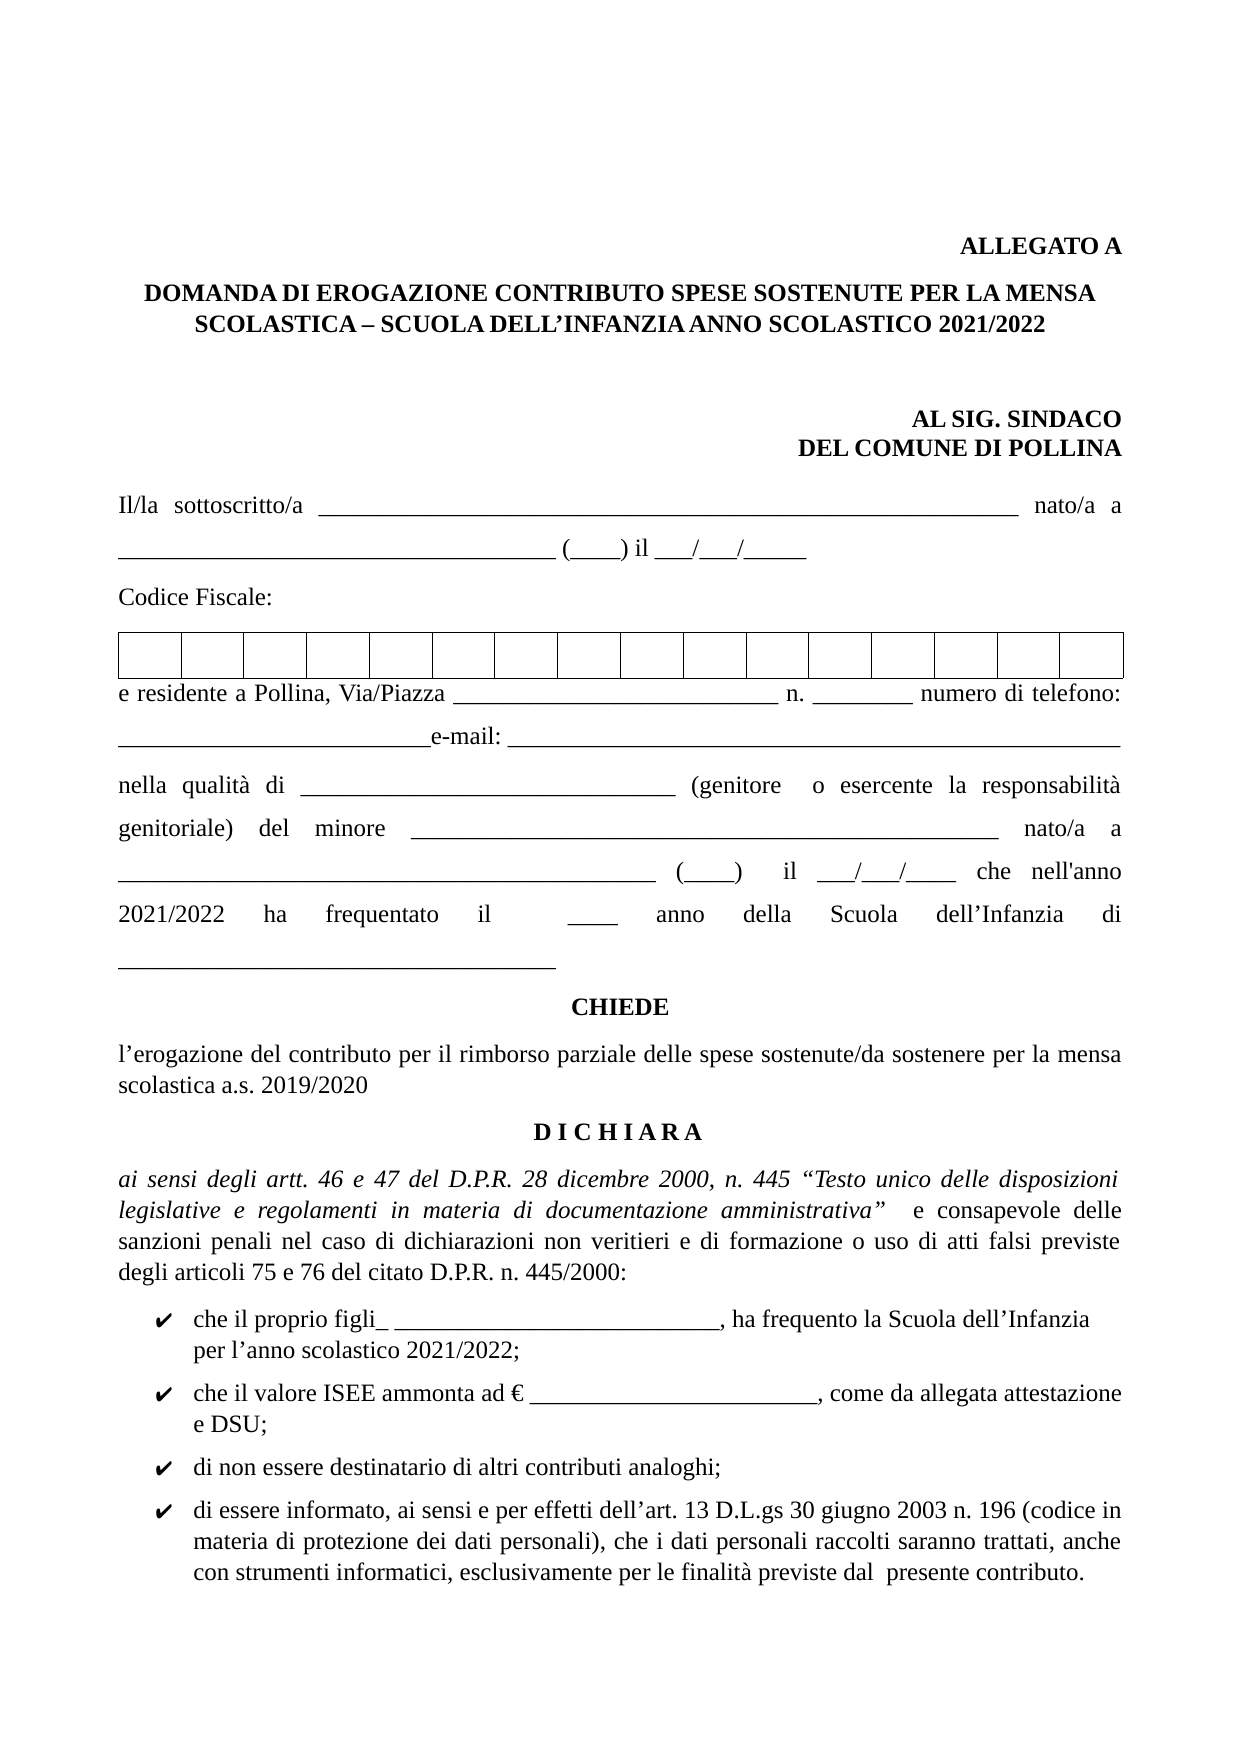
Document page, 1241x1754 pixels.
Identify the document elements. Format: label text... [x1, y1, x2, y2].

table_header [684, 633, 746, 678]
table_header [433, 633, 494, 678]
table_cell [457, 193, 789, 231]
text D I C H I A R A [118, 1117, 1122, 1146]
table_header [998, 633, 1059, 678]
text del comune di pollina [59, 433, 1122, 462]
table_header [558, 633, 620, 678]
table_header [809, 633, 871, 678]
text al sig. sindaco [59, 404, 1122, 433]
table_header [621, 633, 683, 678]
table_header [370, 633, 432, 678]
list di essere informato, ai sensi e per effetti dell’art. 13 D.L.gs 30 giugno 2003 n. 196 (codice in materia di protezione dei dati personali), che i dati personali raccolti saranno trattati, anche con strumenti informatici, esclusivamente per le finalità previste dal presente contributo. [156, 1495, 1122, 1586]
text ai sensi degli artt. 46 e 47 del D.P.R. 28 dicembre 2000, n. 445 “Testo unico delle disposizioni legislative e regolamenti in materia di documentazione amministrativa” e consapevole delle sanzioni penali nel caso di dichiarazioni non veritieri e di formazione o uso di atti falsi previste degli articoli 75 e 76 del citato D.P.R. n. 445/2000: [118, 1164, 1122, 1286]
list che il proprio figli_ __________________________, ha frequento la Scuola dell’Infanzia per l’anno scolastico 2021/2022; [156, 1304, 1122, 1364]
list di non essere destinatario di altri contributi analoghi; [156, 1452, 1122, 1481]
text l’erogazione del contributo per il rimborso parziale delle spese sostenute/da sostenere per la mensa scolastica a.s. 2019/2020 [118, 1039, 1122, 1098]
text Domanda Di Erogazione Contributo Spese Sostenute Per La Mensa Scolastica – Scuola Dell’infanzia Anno Scolastico 2021/2022 [118, 278, 1122, 338]
text Il/la sottoscritto/a ________________________________________________________ nato/a a ___________________________________ (____) il ___/___/_____ [118, 490, 1122, 562]
text nella qualità di ______________________________ (genitore o esercente la responsabilità genitoriale) del minore _______________________________________________ nato/a a ___________________________________________ (____) il ___/___/____ che nell'anno 2021/2022 ha frequentato il ____ anno della Scuola dell’Infanzia di ___________________________________ [118, 770, 1122, 971]
text e residente a Pollina, Via/Piazza __________________________ n. ________ numero di telefono: _________________________e-mail: _________________________________________________ [118, 679, 1122, 750]
table_header [457, 148, 789, 193]
table_header [495, 633, 557, 678]
table_cell [118, 193, 457, 231]
table_header [872, 633, 934, 678]
table_header [935, 633, 997, 678]
text CHIEDE [118, 992, 1122, 1020]
table_header [244, 633, 306, 678]
table_header [1060, 633, 1123, 678]
table_cell [789, 193, 1122, 231]
table_header [789, 148, 1122, 193]
list che il valore ISEE ammonta ad € _______________________, come da allegata attestazione e DSU; [156, 1378, 1122, 1438]
table_header [118, 148, 457, 193]
table_header [307, 633, 369, 678]
table_header [119, 633, 181, 678]
text Allegato A [118, 231, 1122, 260]
table_header [747, 633, 808, 678]
text Codice Fiscale: [118, 582, 1122, 611]
table_header [182, 633, 243, 678]
